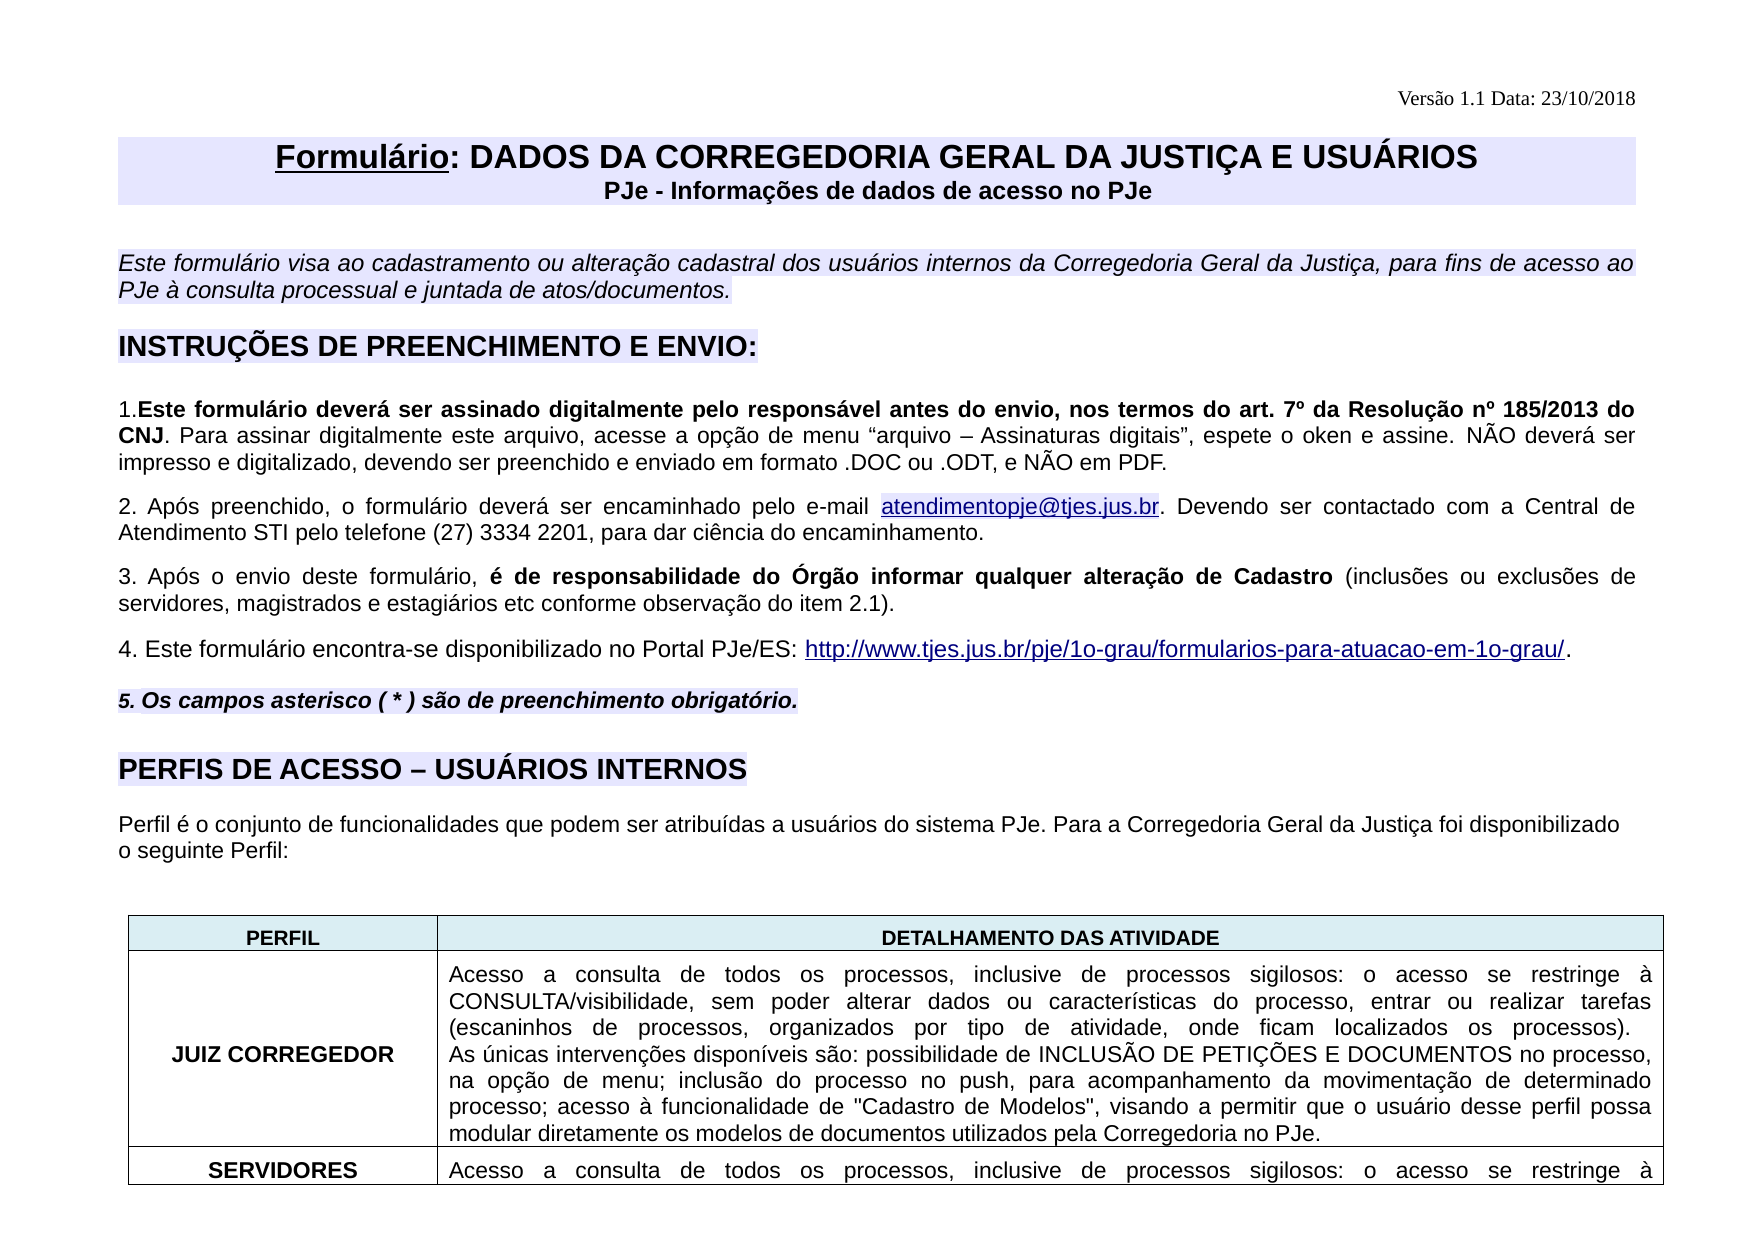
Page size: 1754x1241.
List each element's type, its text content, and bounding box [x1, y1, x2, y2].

table_cell JUIZ CORREGEDOR [129, 951, 437, 1146]
table_header PERFIL [129, 916, 437, 950]
text PERFIS DE ACESSO – USUÁRIOS INTERNOS [118, 752, 1636, 786]
text Perfil é o conjunto de funcionalidades que podem ser atribuídas a usuários do sistema PJe. Para a Corregedoria Geral da Justiça foi disponibilizado o seguinte Perfil: [118, 811, 1636, 863]
table_cell SERVIDORES [129, 1147, 437, 1184]
text INSTRUÇÕES DE PREENCHIMENTO E ENVIO: [118, 329, 1636, 363]
list 2. Após preenchido, o formulário deverá ser encaminhado pelo e-mail atendimentopje@tjes.jus.br. Devendo ser contactado com a Central de Atendimento STI pelo telefone (27) 3334 2201, para dar ciência do encaminhamento. [118, 493, 1636, 546]
text Este formulário visa ao cadastramento ou alteração cadastral dos usuários internos da Corregedoria Geral da Justiça, para fins de acesso ao PJe à consulta processual e juntada de atos/documentos. [118, 249, 1636, 304]
table_header DETALHAMENTO DAS ATIVIDADE [438, 916, 1663, 950]
list 4. Este formulário encontra-se disponibilizado no Portal PJe/ES: http://www.tjes.jus.br/pje/1o-grau/formularios-para-atuacao-em-1o-grau/. [118, 634, 1636, 662]
list 5. Os campos asterisco ( * ) são de preenchimento obrigatório. [118, 687, 1636, 714]
list 3. Após o envio deste formulário, é de responsabilidade do Órgão informar qualquer alteração de Cadastro (inclusões ou exclusões de servidores, magistrados e estagiários etc conforme observação do item 2.1). [118, 563, 1636, 616]
text Formulário: DADOS DA CORREGEDORIA GERAL DA JUSTIÇA E USUÁRIOS [118, 137, 1636, 176]
table_cell Acesso a consulta de todos os processos, inclusive de processos sigilosos: o acesso se restringe à [438, 1147, 1663, 1184]
text PJe - Informações de dados de acesso no PJe [118, 176, 1636, 205]
table_cell Acesso a consulta de todos os processos, inclusive de processos sigilosos: o acesso se restringe à CONSULTA/visibilidade, sem poder alterar dados ou características do processo, entrar ou realizar tarefas (escaninhos de processos, organizados por tipo de atividade, onde ficam localizados os processos). As únicas intervenções disponíveis são: possibilidade de INCLUSÃO DE PETIÇÕES E DOCUMENTOS no processo, na opção de menu; inclusão do processo no push, para acompanhamento da movimentação de determinado processo; acesso à funcionalidade de "Cadastro de Modelos", visando a permitir que o usuário desse perfil possa modular diretamente os modelos de documentos utilizados pela Corregedoria no PJe. [438, 951, 1663, 1146]
list 1.Este formulário deverá ser assinado digitalmente pelo responsável antes do envio, nos termos do art. 7º da Resolução nº 185/2013 do CNJ. Para assinar digitalmente este arquivo, acesse a opção de menu “arquivo – Assinaturas digitais”, espete o oken e assine. NÃO deverá ser impresso e digitalizado, devendo ser preenchido e enviado em formato .DOC ou .ODT, e NÃO em PDF. [118, 396, 1636, 475]
